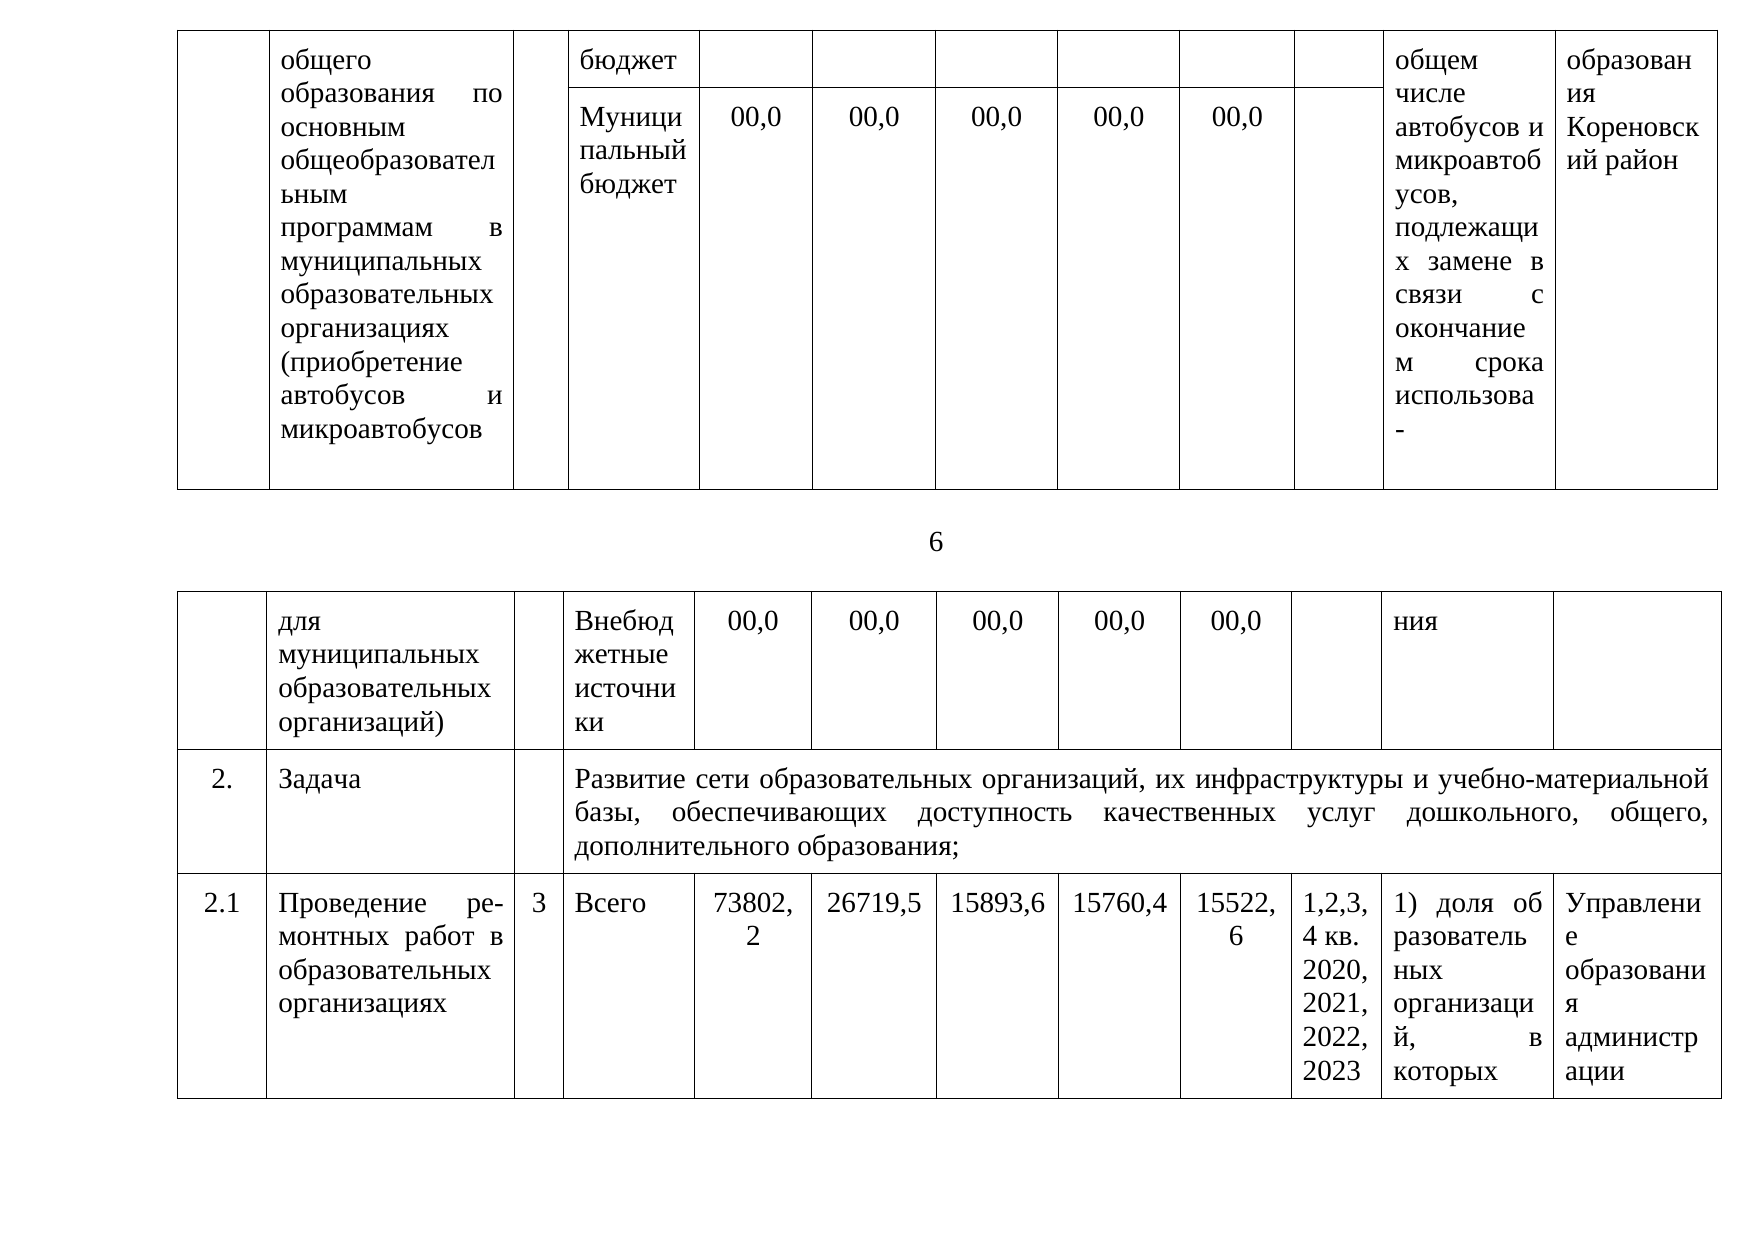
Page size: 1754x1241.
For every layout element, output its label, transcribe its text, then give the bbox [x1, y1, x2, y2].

table_cell 73802,2 [695, 874, 811, 1097]
table_cell 00,0 [936, 88, 1057, 489]
table_header ния [1382, 592, 1553, 748]
table_header Внебюджетные источники [564, 592, 694, 748]
table_cell 00,0 [813, 88, 935, 489]
table_header [515, 592, 563, 748]
table_cell 3 [515, 874, 563, 1097]
table_cell [936, 31, 1057, 87]
table_cell образования Кореновский район [1556, 31, 1717, 489]
table_header 00,0 [1059, 592, 1180, 748]
table_cell Задача [267, 750, 514, 873]
table_cell 15760,4 [1059, 874, 1180, 1097]
table_cell 1) доля об разовательных организаций, в которых [1382, 874, 1553, 1097]
table_cell Муниципальный бюджет [569, 88, 699, 489]
table_cell общем числе автобусов и микроавтобусов, подлежащих замене в связи с окончанием срока использова- [1384, 31, 1555, 489]
table_cell 00,0 [700, 88, 812, 489]
table_cell 26719,5 [812, 874, 936, 1097]
table_cell Развитие сети образовательных организаций, их инфраструктуры и учебно-материальной базы, обеспечивающих доступность качественных услуг дошкольного, общего, дополнительного образования; [564, 750, 1721, 873]
table_header [178, 592, 266, 748]
table_cell Управление образования администрации [1554, 874, 1721, 1097]
table_header [1554, 592, 1721, 748]
table_cell 00,0 [1058, 88, 1179, 489]
table_cell 15522,6 [1181, 874, 1291, 1097]
table_header [1292, 592, 1381, 748]
text 6 [177, 524, 1695, 557]
table_cell Проведение ре- монтных работ в образовательных организациях [267, 874, 514, 1097]
table_cell [813, 31, 935, 87]
table_cell [178, 31, 269, 489]
table_header 00,0 [695, 592, 811, 748]
table_cell 1,2,3,4 кв. 2020, 2021, 2022, 2023 [1292, 874, 1381, 1097]
table_cell общего образования по основным общеобразовательным программам в муниципальных образовательных организациях (приобретение автобусов и микроавтобу­сов ­ [270, 31, 513, 489]
table_cell [1295, 88, 1383, 489]
table_cell 00,0 [1180, 88, 1294, 489]
table_cell [1058, 31, 1179, 87]
table_header 00,0 [937, 592, 1058, 748]
table_cell [515, 750, 563, 873]
table_cell [1180, 31, 1294, 87]
table_cell [514, 31, 568, 489]
table_header 00,0 [812, 592, 936, 748]
table_cell бюджет [569, 31, 699, 87]
table_header 00,0 [1181, 592, 1291, 748]
table_cell 15893,6 [937, 874, 1058, 1097]
table_cell 2.1 [178, 874, 266, 1097]
table_cell Всего [564, 874, 694, 1097]
table_header для муниципальных образовательных организаций) [267, 592, 514, 748]
table_cell [1295, 31, 1383, 87]
table_cell [700, 31, 812, 87]
table_cell 2. [178, 750, 266, 873]
